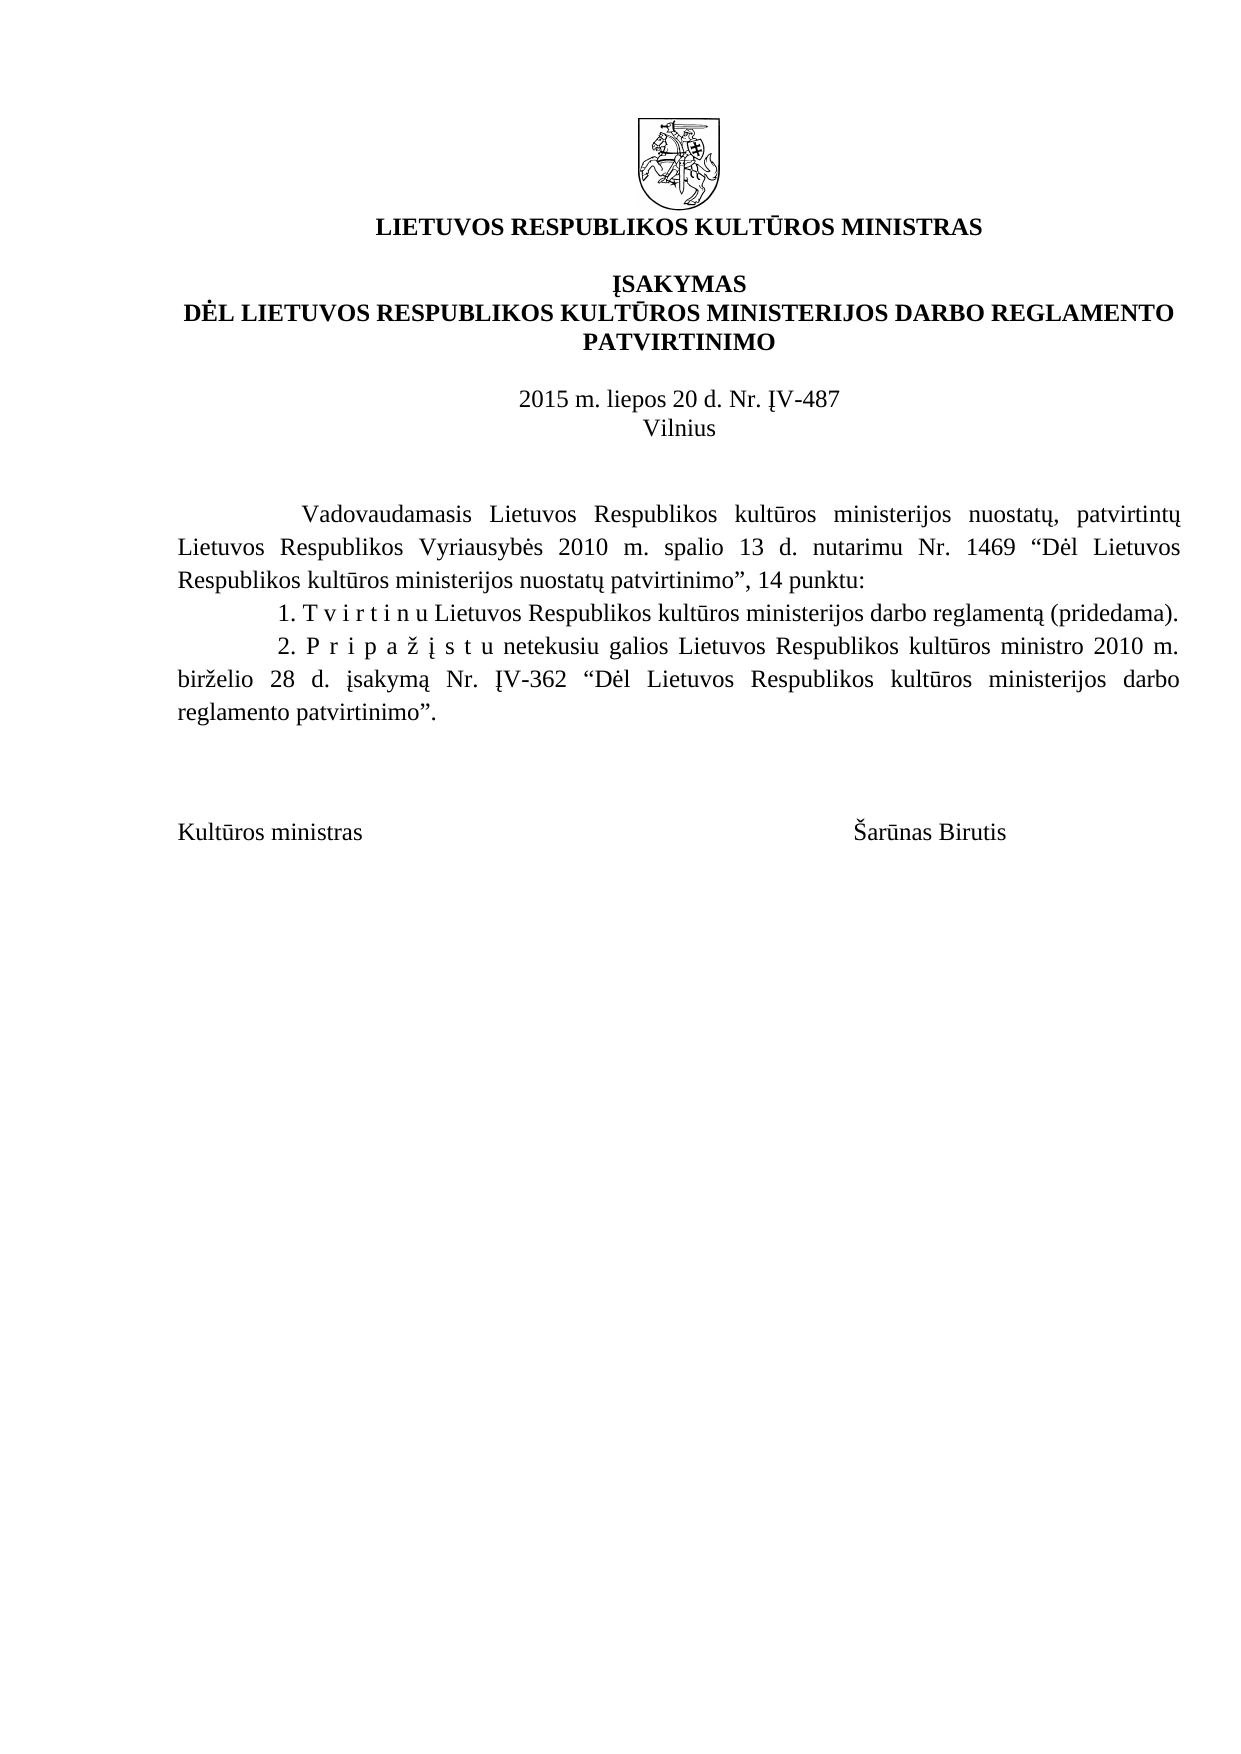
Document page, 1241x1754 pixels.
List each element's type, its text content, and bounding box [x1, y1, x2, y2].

text 2. P r i p a ž į s t u netekusiu galios Lietuvos Respublikos kultūros ministro 2010 m. birželio 28 d. įsakymą Nr. ĮV-362 “Dėl Lietuvos Respublikos kultūros ministerijos darbo reglamento patvirtinimo”. [177, 631, 1181, 726]
text dėl lietuvos respublikos kultūros ministerijos darbo reglamento patvirtinimo [177, 298, 1181, 356]
text 1. T v i r t i n u Lietuvos Respublikos kultūros ministerijos darbo reglamentą (pridedama). [177, 598, 1181, 627]
text 2015 m. liepos 20 d. Nr. ĮV-487 [177, 384, 1181, 413]
text Kultūros ministras Šarūnas Birutis [177, 817, 1181, 846]
text Vadovaudamasis Lietuvos Respublikos kultūros ministerijos nuostatų, patvirtintų Lietuvos Respublikos Vyriausybės 2010 m. spalio 13 d. nutarimu Nr. 1469 “Dėl Lietuvos Respublikos kultūros ministerijos nuostatų patvirtinimo”, 14 punktu: [177, 499, 1181, 594]
text ĮSAKYMAS [177, 269, 1181, 298]
text Vilnius [177, 413, 1181, 442]
text LIETUVOS RESPUBLIKOS KULTŪROS MINISTRAS [177, 212, 1181, 241]
